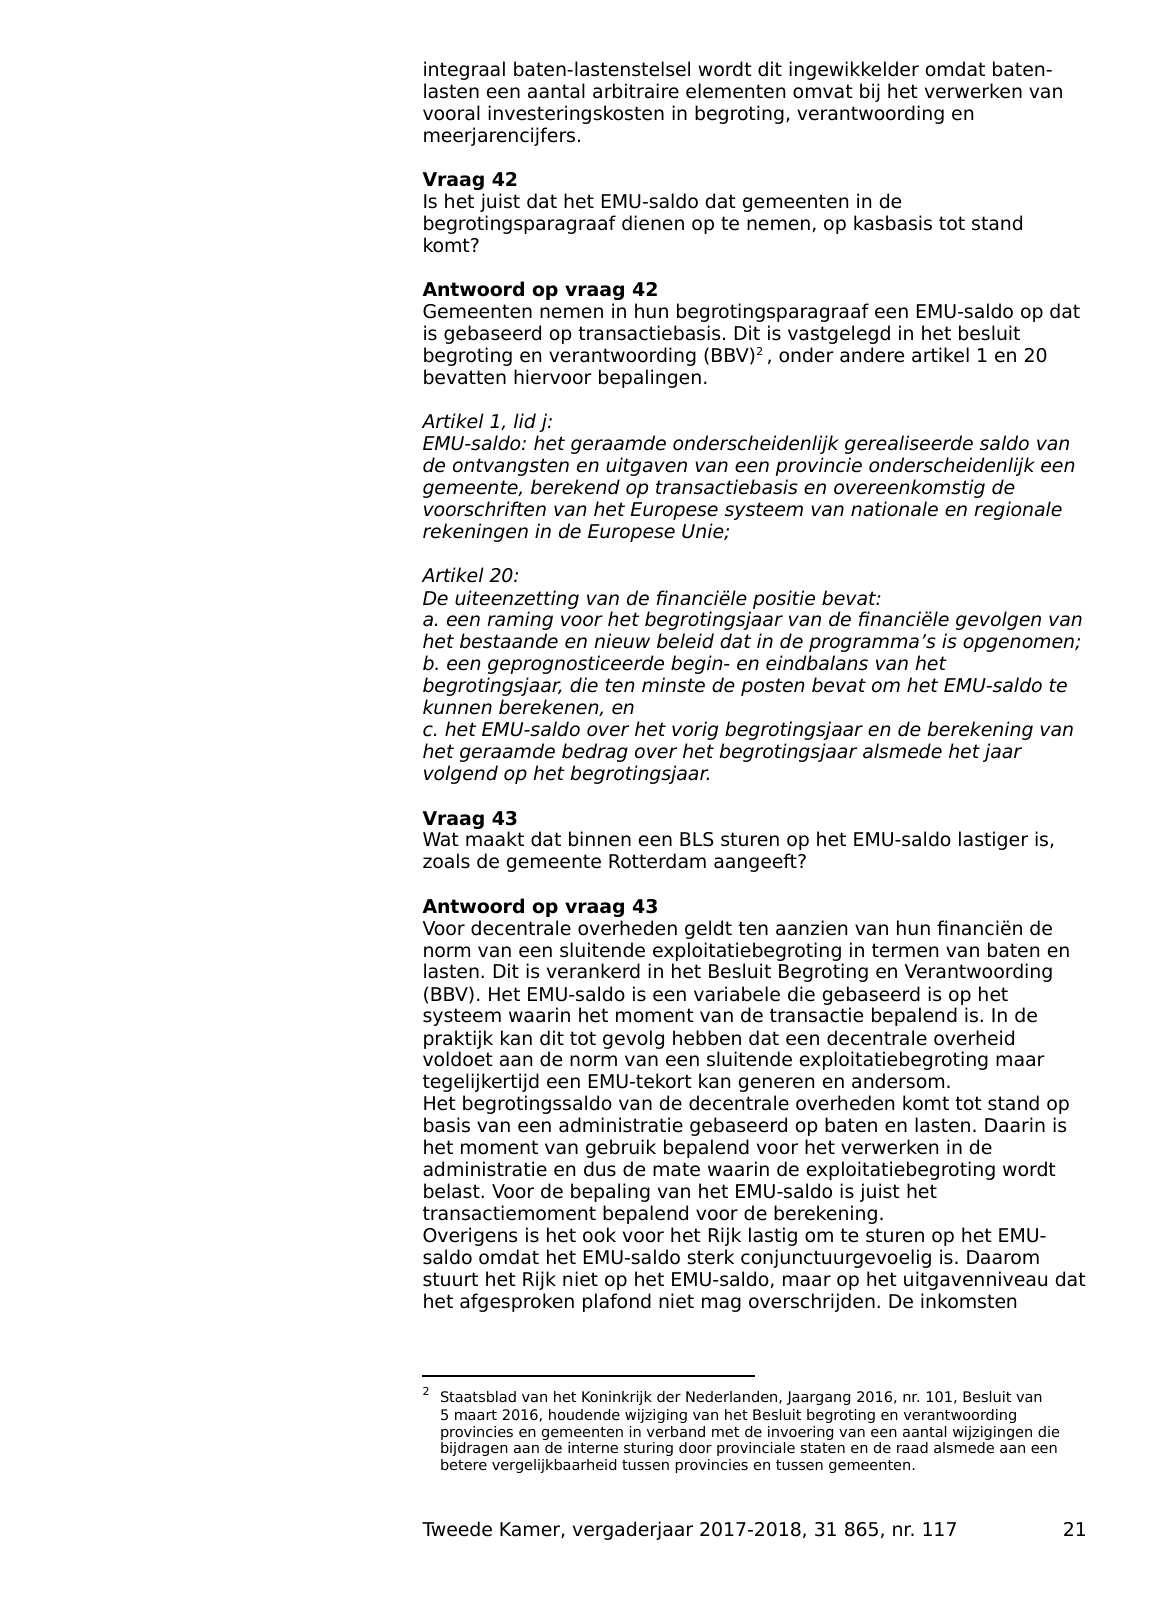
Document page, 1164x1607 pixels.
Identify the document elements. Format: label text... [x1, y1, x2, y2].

text Vraag 42 [422, 169, 1087, 191]
text Voor decentrale overheden geldt ten aanzien van hun financiën de norm van een sluitende exploitatiebegroting in termen van baten en lasten. Dit is verankerd in het Besluit Begroting en Verantwoording (BBV). Het EMU-saldo is een variabele die gebaseerd is op het systeem waarin het moment van de transactie bepalend is. In de praktijk kan dit tot gevolg hebben dat een decentrale overheid voldoet aan de norm van een sluitende exploitatiebegroting maar tegelijkertijd een EMU-tekort kan generen en andersom. [422, 917, 1087, 1093]
text c. het EMU-saldo over het vorig begrotingsjaar en de berekening van het geraamde bedrag over het begrotingsjaar alsmede het jaar volgend op het begrotingsjaar. [422, 719, 1087, 785]
text Wat maakt dat binnen een BLS sturen op het EMU-saldo lastiger is, zoals de gemeente Rotterdam aangeeft? [422, 829, 1087, 873]
text Overigens is het ook voor het Rijk lastig om te sturen op het EMU-saldo omdat het EMU-saldo sterk conjunctuurgevoelig is. Daarom stuurt het Rijk niet op het EMU-saldo, maar op het uitgavenniveau dat het afgesproken plafond niet mag overschrijden. De inkomsten [422, 1225, 1087, 1313]
text Antwoord op vraag 43 [422, 896, 1087, 917]
text Is het juist dat het EMU-saldo dat gemeenten in de begrotingsparagraaf dienen op te nemen, op kasbasis tot stand komt? [422, 191, 1087, 257]
text b. een geprognosticeerde begin- en eindbalans van het begrotingsjaar, die ten minste de posten bevat om het EMU-saldo te kunnen berekenen, en [422, 653, 1087, 719]
text De uiteenzetting van de financiële positie bevat: [422, 587, 1087, 609]
text Staatsblad van het Koninkrijk der Nederlanden, Jaargang 2016, nr. 101, Besluit van 5 maart 2016, houdende wijziging van het Besluit begroting en verantwoording provincies en gemeenten in verband met de invoering van een aantal wijzigingen die bijdragen aan de interne sturing door provinciale staten en de raad alsmede aan een betere vergelijkbaarheid tussen provincies en tussen gemeenten. [422, 1385, 1087, 1474]
text a. een raming voor het begrotingsjaar van de financiële gevolgen van het bestaande en nieuw beleid dat in de programma’s is opgenomen; [422, 609, 1087, 653]
text integraal baten-lastenstelsel wordt dit ingewikkelder omdat baten-lasten een aantal arbitraire elementen omvat bij het verwerken van vooral investeringskosten in begroting, verantwoording en meerjarencijfers. [422, 59, 1087, 147]
text Gemeenten nemen in hun begrotingsparagraaf een EMU-saldo op dat is gebaseerd op transactiebasis. Dit is vastgelegd in het besluit begroting en verantwoording (BBV), onder andere artikel 1 en 20 bevatten hiervoor bepalingen. [422, 301, 1087, 389]
text Antwoord op vraag 42 [422, 279, 1087, 301]
text EMU-saldo: het geraamde onderscheidenlijk gerealiseerde saldo van de ontvangsten en uitgaven van een provincie onderscheidenlijk een gemeente, berekend op transactiebasis en overeenkomstig de voorschriften van het Europese systeem van nationale en regionale rekeningen in de Europese Unie; [422, 433, 1087, 543]
text Vraag 43 [422, 807, 1087, 829]
text Artikel 1, lid j: [422, 411, 1087, 433]
text Het begrotingssaldo van de decentrale overheden komt tot stand op basis van een administratie gebaseerd op baten en lasten. Daarin is het moment van gebruik bepalend voor het verwerken in de administratie en dus de mate waarin de exploitatiebegroting wordt belast. Voor de bepaling van het EMU-saldo is juist het transactiemoment bepalend voor de berekening. [422, 1093, 1087, 1225]
text Artikel 20: [422, 565, 1087, 587]
